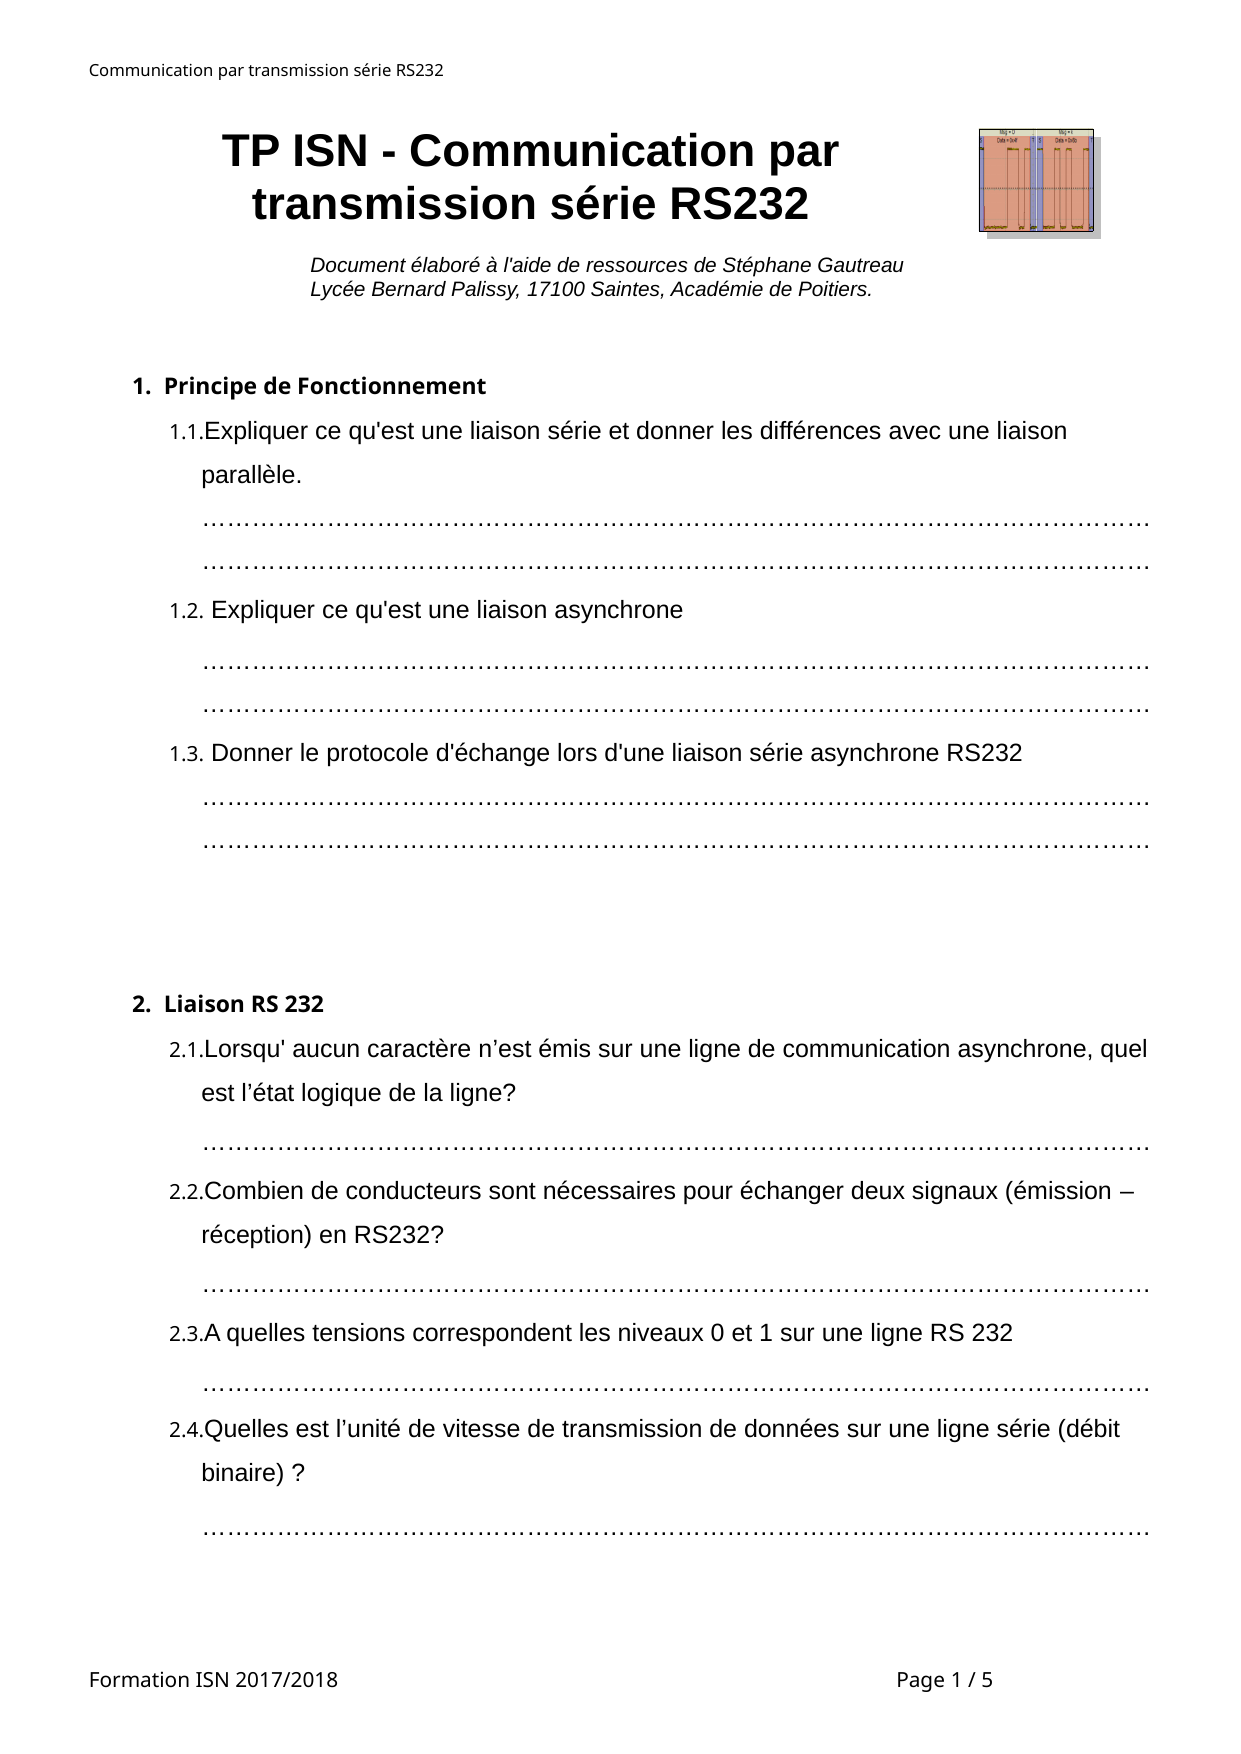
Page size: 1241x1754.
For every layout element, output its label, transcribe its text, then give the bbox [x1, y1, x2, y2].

list Liaison RS 232 [126, 988, 1152, 1019]
list ………………………………………………………………………………………………………………………………………………………………………………………………………… [163, 503, 1152, 575]
list Lorsqu' aucun caractère n’est émis sur une ligne de communication asynchrone, quel est l’état logique de la ligne? [163, 1034, 1152, 1106]
list …………………………………………………………………………………………………… [163, 1269, 1152, 1298]
list ………………………………………………………………………………………………………………………………………………………………………………………………………… [163, 782, 1152, 854]
text Document élaboré à l'aide de ressources de Stéphane Gautreau [88, 253, 1152, 277]
list …………………………………………………………………………………………………… [163, 1127, 1152, 1156]
text TP ISN - Communication par transmission série RS232 [88, 124, 1152, 229]
list ………………………………………………………………………………………………………………………………………………………………………………………………………… [163, 646, 1152, 718]
list A quelles tensions correspondent les niveaux 0 et 1 sur une ligne RS 232 [163, 1318, 1152, 1347]
list …………………………………………………………………………………………………… [163, 1512, 1152, 1541]
list Quelles est l’unité de vitesse de transmission de données sur une ligne série (débit binaire) ? [163, 1414, 1152, 1486]
text Lycée Bernard Palissy, 17100 Saintes, Académie de Poitiers. [88, 277, 1152, 301]
list Principe de Fonctionnement [126, 370, 1152, 401]
list …………………………………………………………………………………………………… [163, 1368, 1152, 1397]
list Expliquer ce qu'est une liaison série et donner les différences avec une liaison parallèle. [163, 416, 1152, 489]
picture [980, 130, 1093, 231]
list Donner le protocole d'échange lors d'une liaison série asynchrone RS232 [163, 738, 1152, 767]
list Expliquer ce qu'est une liaison asynchrone [163, 595, 1152, 625]
list Combien de conducteurs sont nécessaires pour échanger deux signaux (émission – réception) en RS232? [163, 1176, 1152, 1248]
